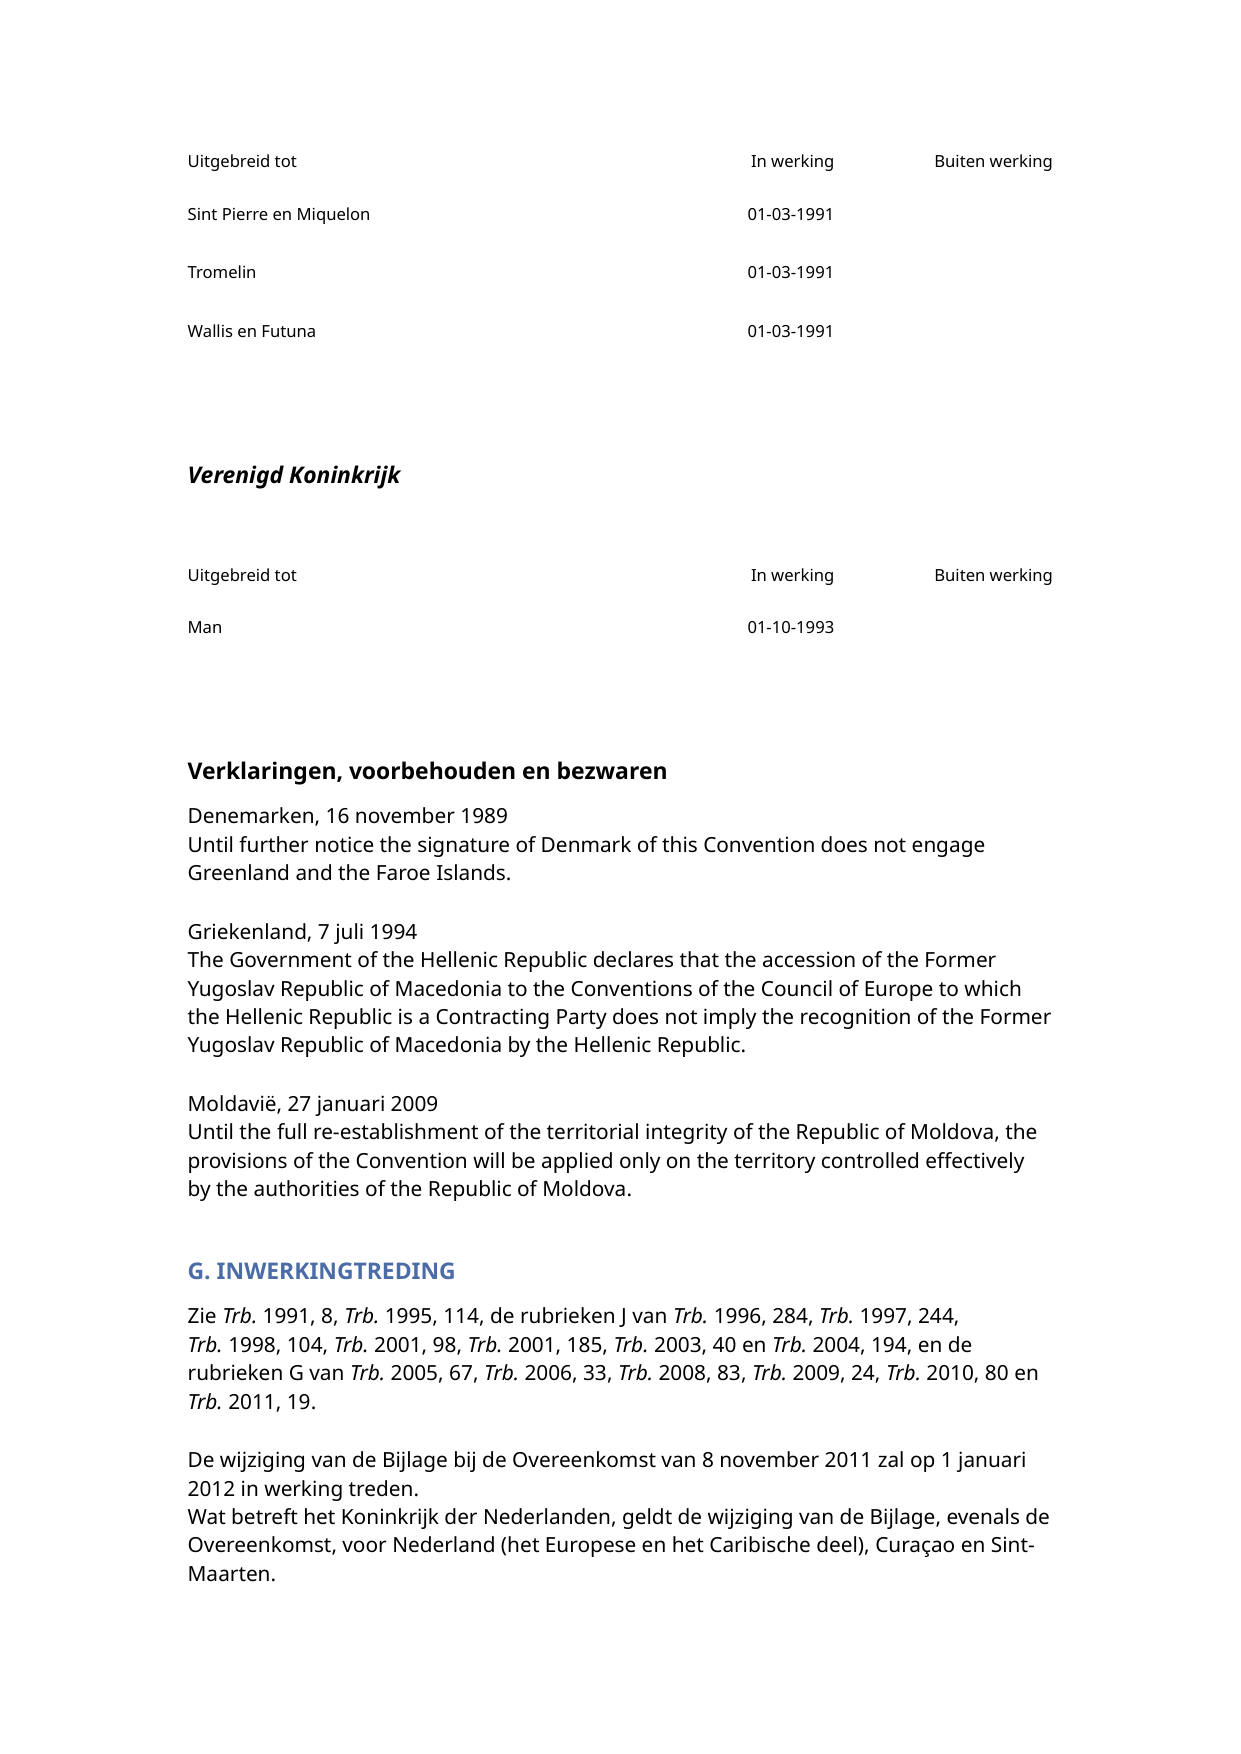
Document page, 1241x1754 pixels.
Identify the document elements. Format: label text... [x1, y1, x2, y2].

text Moldavië, 27 januari 2009 [187, 1381, 1053, 1409]
table_header Uitgebreid tot [188, 855, 616, 908]
text Denemarken, 16 november 1989 [187, 1094, 1053, 1122]
table_cell 01-03-1991 [616, 612, 834, 670]
table_header Uitgebreid tot [188, 150, 616, 203]
table_cell [834, 320, 1053, 378]
table_cell [834, 908, 1053, 966]
table_cell 01-03-1991 [616, 378, 834, 436]
table_cell 01-03-1991 [616, 436, 834, 495]
table_cell Wallis en Futuna [188, 612, 616, 670]
table_header Buiten werking [834, 855, 1053, 908]
text Until the full re-establishment of the territorial integrity of the Republic of Moldova, the provisions of the Convention will be applied only on the territory controlled effectively by the authorities of the Republic of Moldova. [187, 1409, 1053, 1495]
table_cell 01-03-1991 [616, 553, 834, 612]
table_header In werking [616, 855, 834, 908]
text The Government of the Hellenic Republic declares that the accession of the Former Yugoslav Republic of Macedonia to the Conventions of the Council of Europe to which the Hellenic Republic is a Contracting Party does not imply the recognition of the Former Yugoslav Republic of Macedonia by the Hellenic Republic. [187, 1237, 1053, 1351]
table_cell Sint Pierre en Miquelon [188, 495, 616, 553]
table_cell [834, 378, 1053, 436]
table_cell 01-03-1991 [616, 261, 834, 319]
text Until further notice the signature of Denmark of this Convention does not engage Greenland and the Faroe Islands. [187, 1122, 1053, 1179]
table_cell [834, 553, 1053, 612]
table_header In werking [616, 150, 834, 203]
table_cell [834, 436, 1053, 495]
table_cell Martinique [188, 261, 616, 319]
table_cell Nieuw Caledonië [188, 378, 616, 436]
table_cell Tromelin [188, 553, 616, 612]
table_cell 01-03-1991 [616, 320, 834, 378]
table_cell 01-03-1991 [616, 495, 834, 553]
table_cell Réunion [188, 436, 616, 495]
table_cell Mayotte [188, 320, 616, 378]
table_cell Man [188, 908, 616, 966]
text Griekenland, 7 juli 1994 [187, 1209, 1053, 1237]
table_cell [834, 612, 1053, 670]
subtitle Verklaringen, voorbehouden en bezwaren [187, 1047, 1053, 1079]
subtitle Verenigd Koninkrijk [187, 751, 1053, 782]
table_cell [834, 203, 1053, 261]
table_cell [834, 495, 1053, 553]
table_cell 01-03-1991 [616, 203, 834, 261]
table_cell 01-10-1993 [616, 908, 834, 966]
table_cell [834, 261, 1053, 319]
table_cell Juan de Nova-eiland [188, 203, 616, 261]
table_header Buiten werking [834, 150, 1053, 203]
